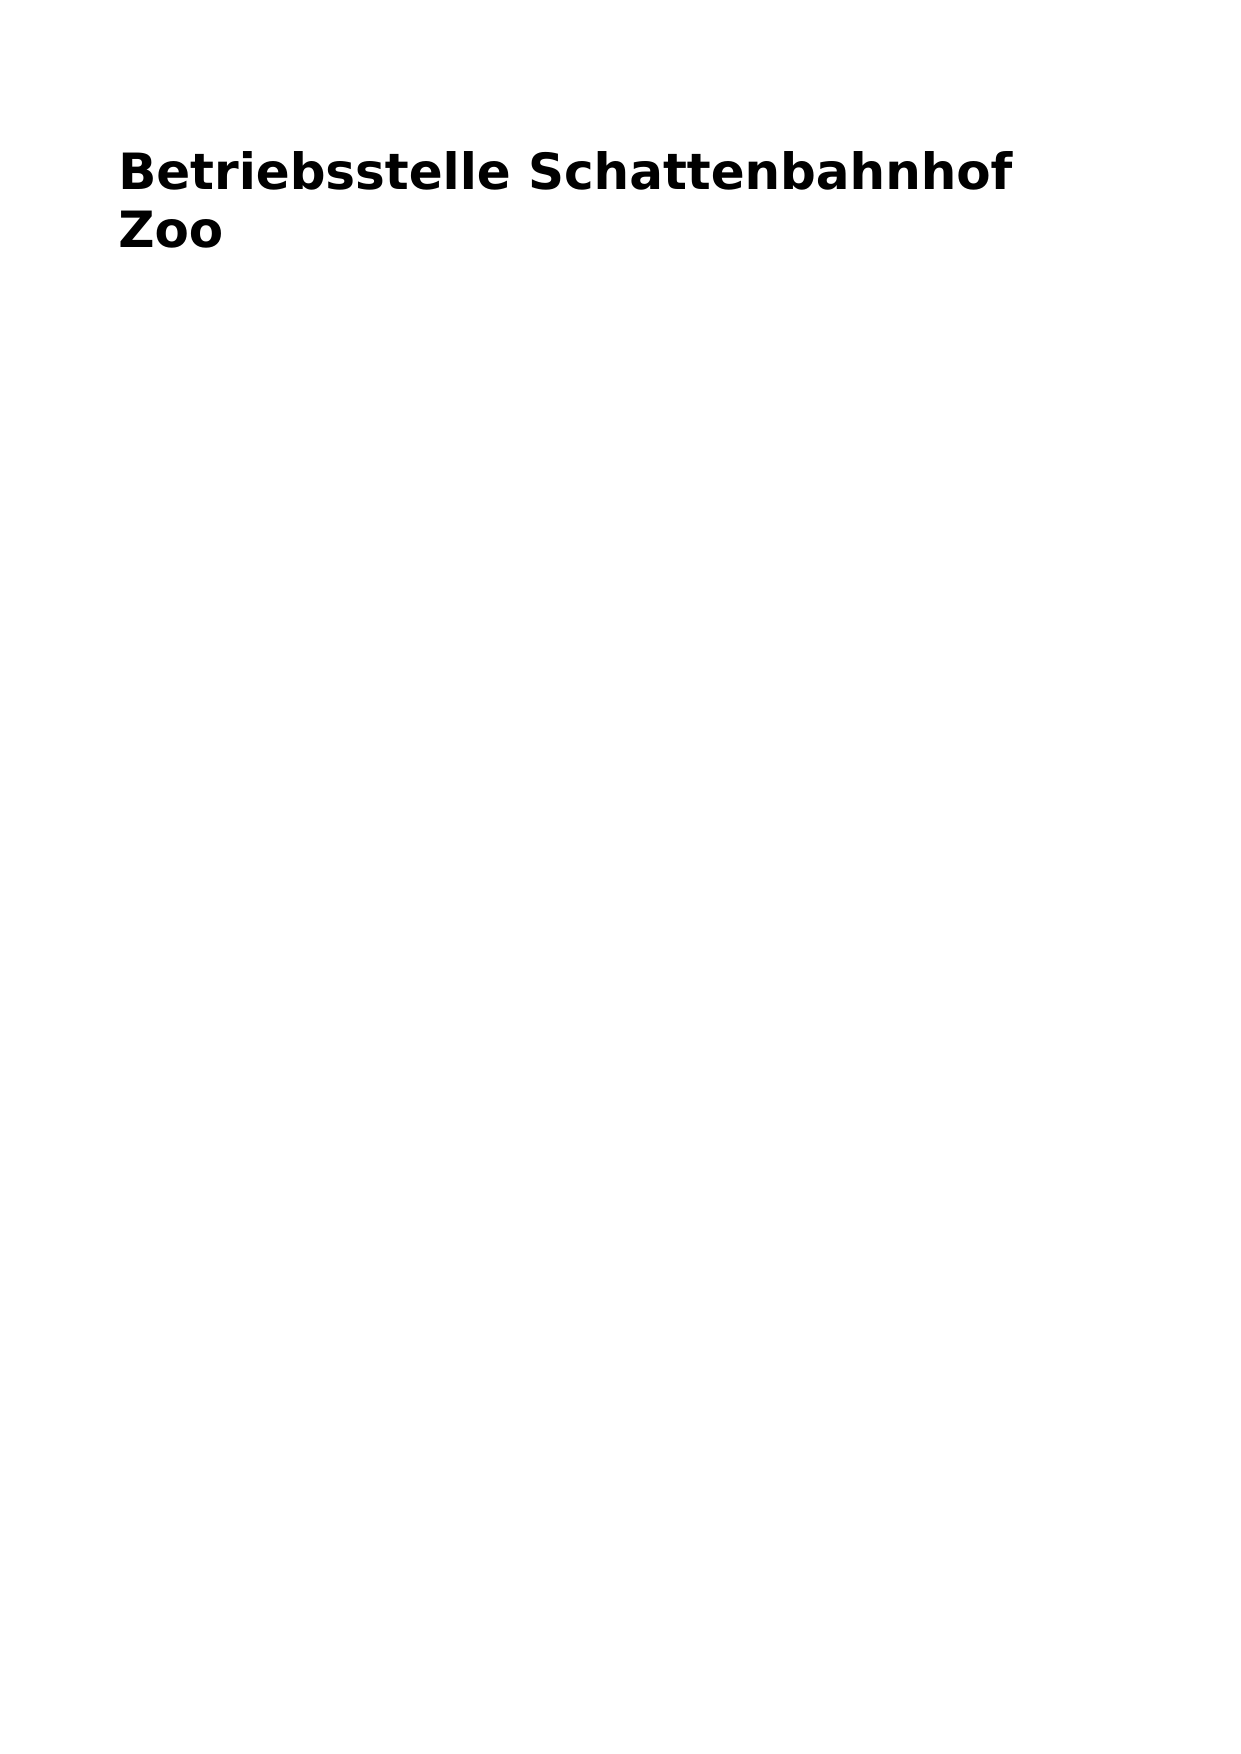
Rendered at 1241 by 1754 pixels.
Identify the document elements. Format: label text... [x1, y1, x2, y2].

subtitle Betriebsstelle Schattenbahnhof Zoo [118, 143, 1122, 259]
